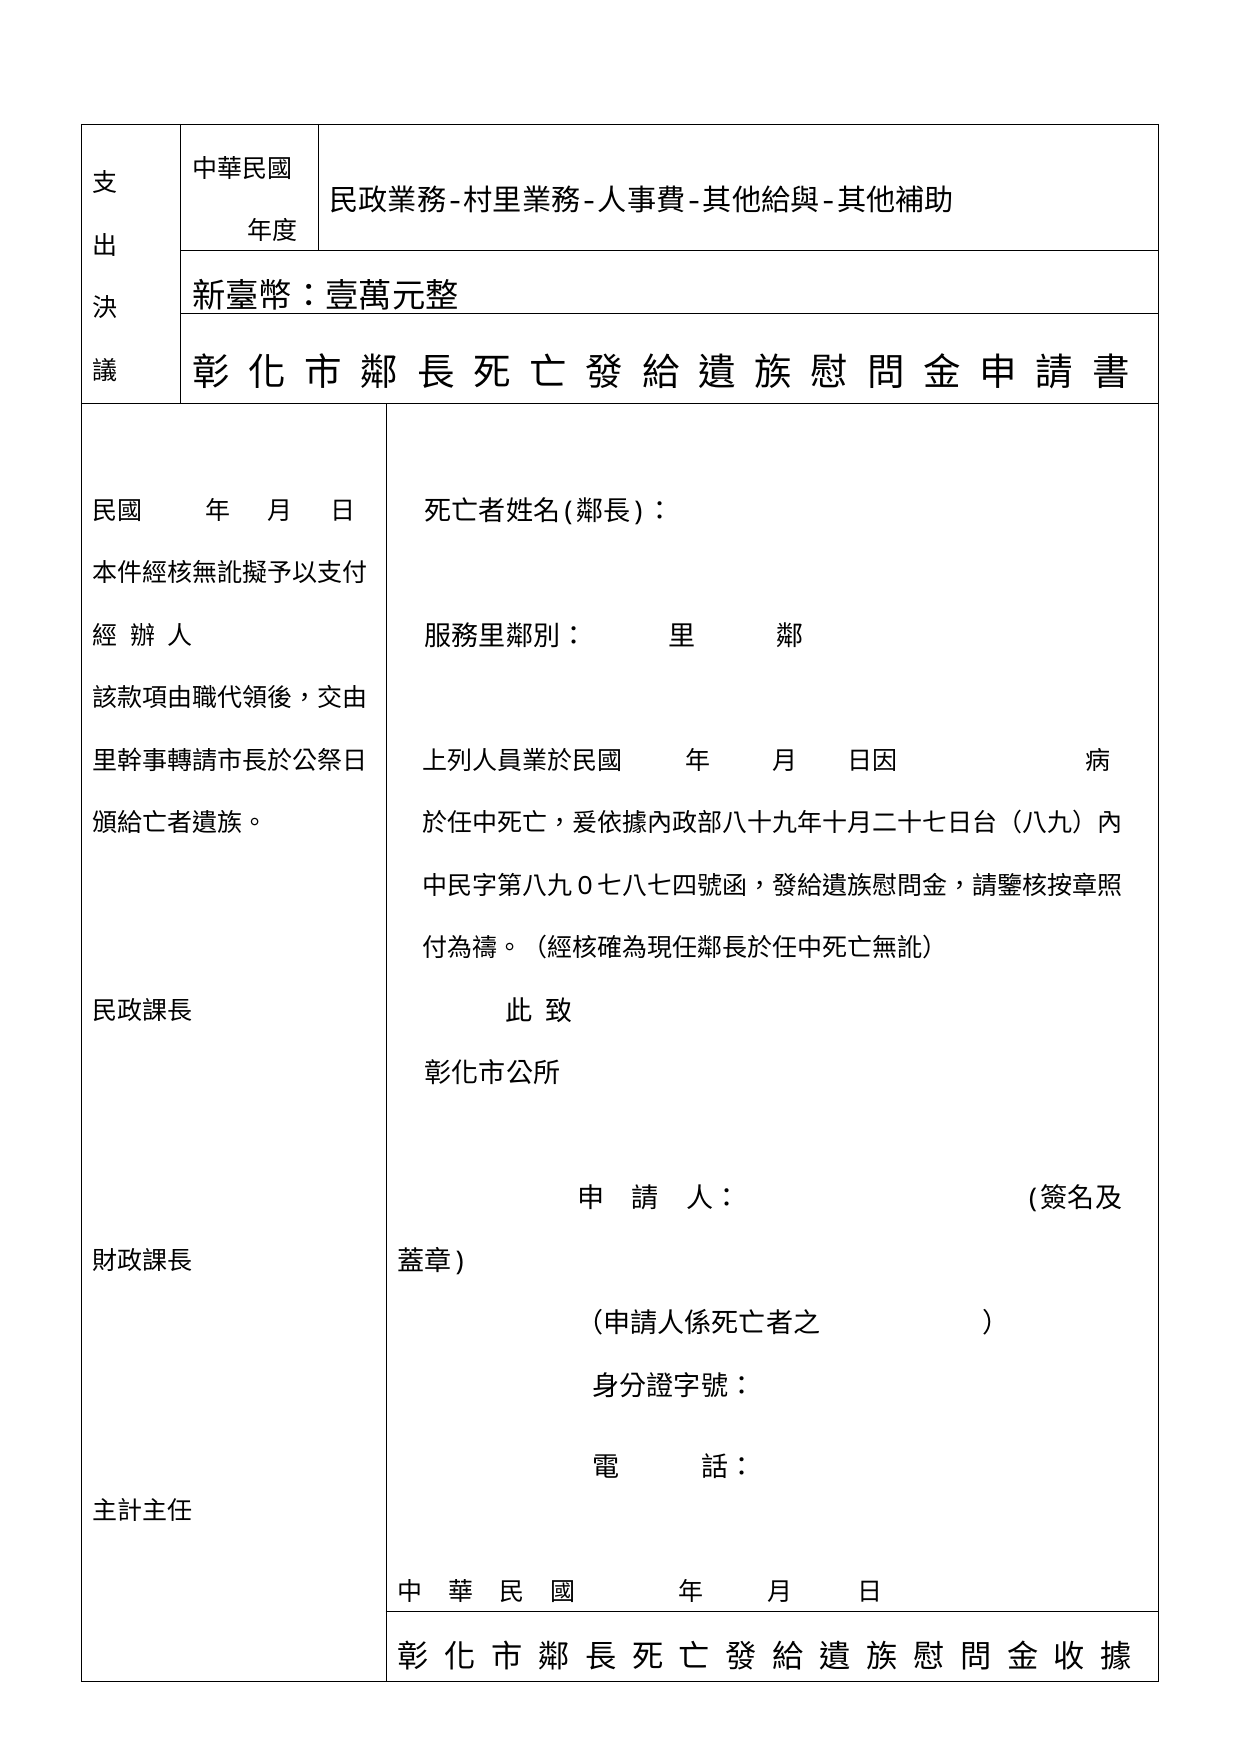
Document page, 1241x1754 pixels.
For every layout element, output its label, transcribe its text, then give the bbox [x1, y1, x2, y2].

table_header 中華民國 年度 [181, 125, 318, 250]
table_cell 民國 年 月 日 本件經核無訛擬予以支付 經 辦 人 該款項由職代領後，交由里幹事轉請市長於公祭日頒給亡者遺族。 民政課長 財政課長 主計主任 [82, 404, 386, 1681]
table_cell 死亡者姓名(鄰長)： 服務里鄰別： 里 鄰 上列人員業於民國 年 月 日因 病 於任中死亡，爰依據內政部八十九年十月二十七日台（八九）內 中民字第八九O七八七四號函，發給遺族慰問金，請鑒核按章照 付為禱。（經核確為現任鄰長於任中死亡無訛） 此 致 彰化市公所 申 請 人： (簽名及蓋章) （申請人係死亡者之 ） 身分證字號： 電 話： 中華民國 年 月 日 [387, 404, 1158, 1611]
table_cell 新臺幣：壹萬元整 [181, 251, 1158, 313]
table_cell 彰 化 市 鄰 長 死 亡 發 給 遺 族 慰 問 金 申 請 書 [181, 314, 1158, 403]
table_header 支 出 決 議 [82, 125, 180, 403]
table_cell 彰 化 市 鄰 長 死 亡 發 給 遺 族 慰 問 金 收 據 [387, 1612, 1158, 1681]
table_header 民政業務-村里業務-人事費-其他給與-其他補助 [319, 125, 1158, 250]
